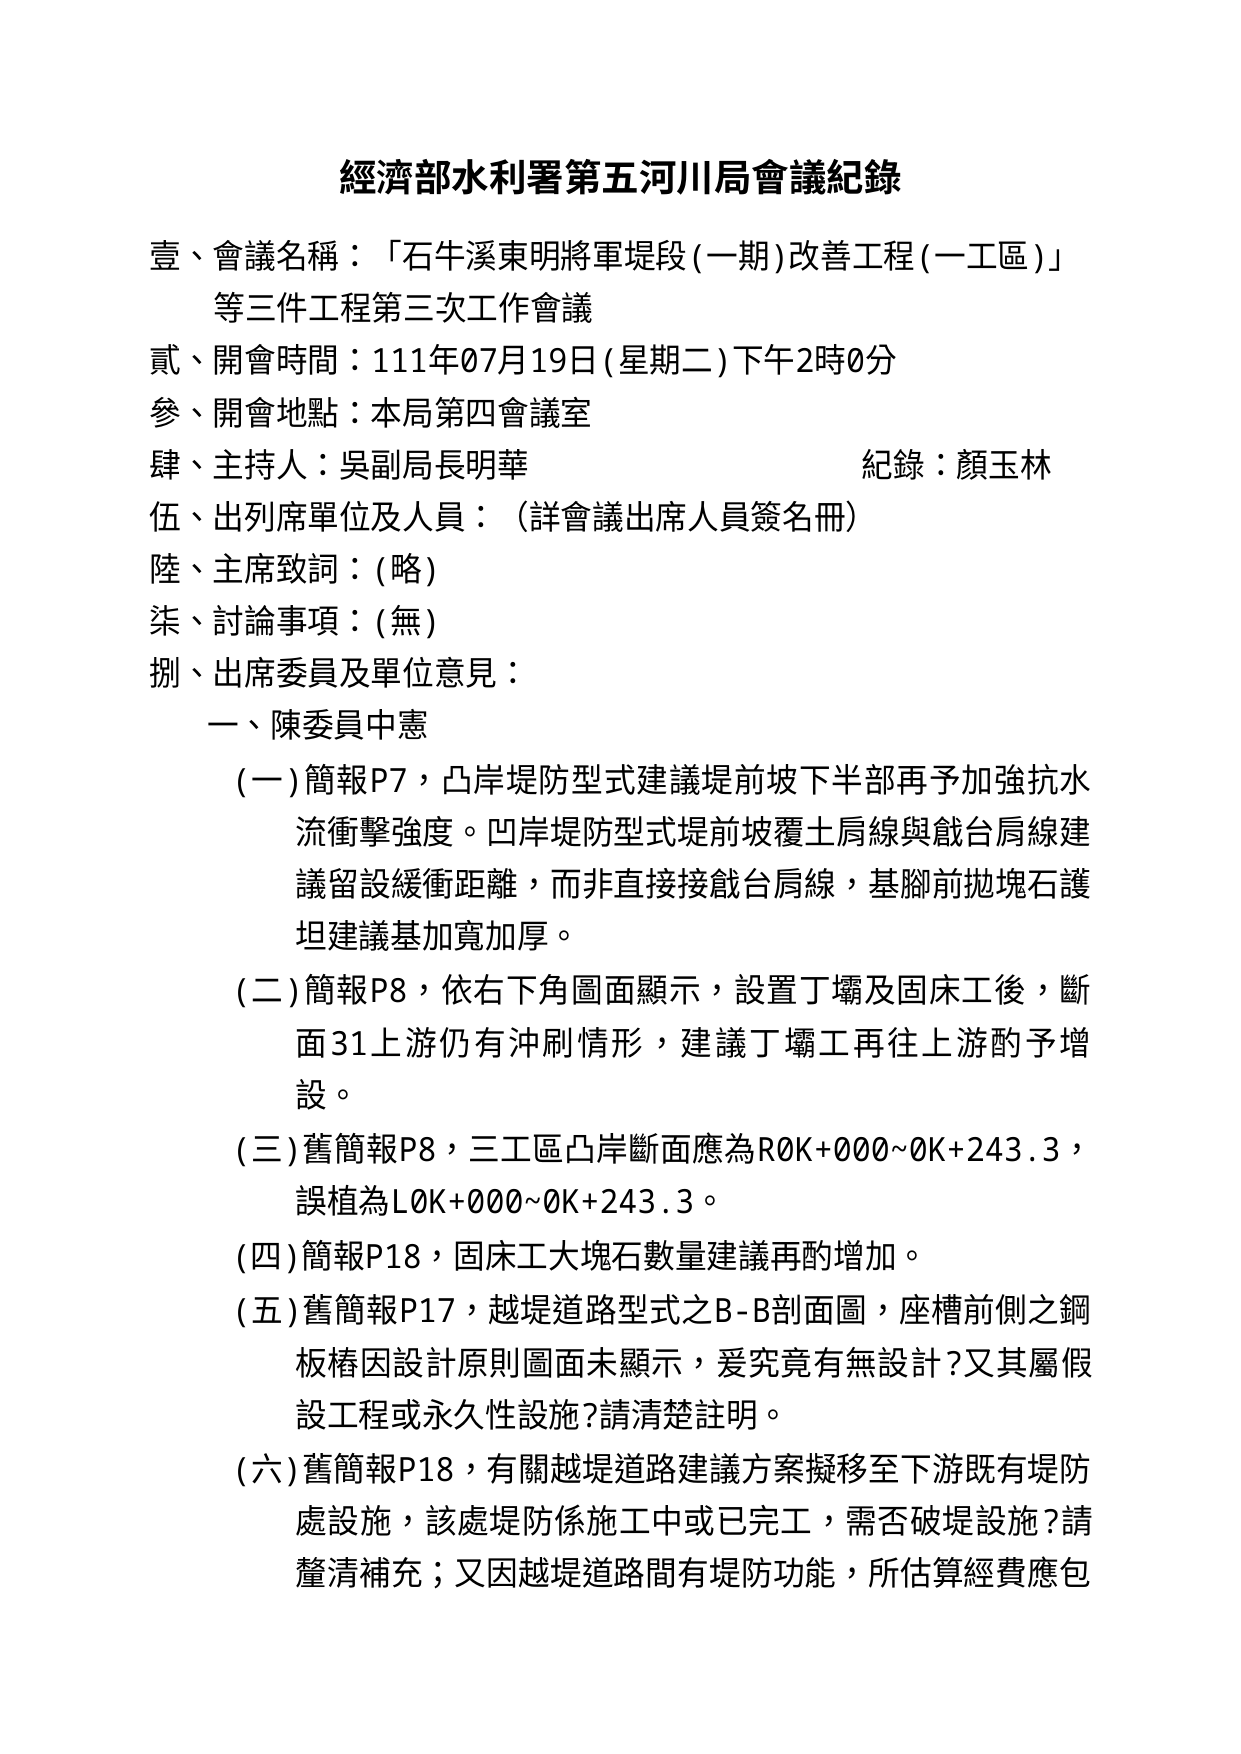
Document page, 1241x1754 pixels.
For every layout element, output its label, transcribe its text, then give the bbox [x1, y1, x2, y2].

text (一)簡報P7，凸岸堤防型式建議堤前坡下半部再予加強抗水流衝擊強度。凹岸堤防型式堤前坡覆土肩線與戧台肩線建議留設緩衝距離，而非直接接戧台肩線，基腳前拋塊石護坦建議基加寬加厚。 [232, 750, 1093, 959]
text (六)舊簡報P18，有關越堤道路建議方案擬移至下游既有堤防處設施，該處堤防係施工中或已完工，需否破堤設施?請釐清補充；又因越堤道路間有堤防功能，所估算經費應包 [232, 1440, 1093, 1596]
text 柒、討論事項：(無) [149, 592, 1094, 644]
text 參、開會地點：本局第四會議室 [149, 383, 1094, 435]
text (五)舊簡報P17，越堤道路型式之B-B剖面圖，座槽前側之鋼板樁因設計原則圖面未顯示，爰究竟有無設計?又其屬假設工程或永久性設施?請清楚註明。 [232, 1281, 1093, 1437]
text 肆、主持人：吳副局長明華 紀錄：顏玉林 [149, 435, 1094, 487]
text (三)舊簡報P8，三工區凸岸斷面應為R0K+000~0K+243.3，誤植為L0K+000~0K+243.3。 [232, 1120, 1093, 1224]
text 經濟部水利署第五河川局會議紀錄 [148, 148, 1093, 202]
text 一、陳委員中憲 [207, 696, 1064, 748]
text 伍、出列席單位及人員：（詳會議出席人員簽名冊） [149, 487, 1094, 539]
text 捌、出席委員及單位意見： [149, 644, 1094, 696]
text 壹、會議名稱：「石牛溪東明將軍堤段(一期)改善工程(一工區)」等三件工程第三次工作會議 [149, 227, 1094, 331]
text (四)簡報P18，固床工大塊石數量建議再酌增加。 [232, 1227, 1093, 1279]
text (二)簡報P8，依右下角圖面顯示，設置丁壩及固床工後，斷面31上游仍有沖刷情形，建議丁壩工再往上游酌予增設。 [232, 961, 1093, 1117]
text 陸、主席致詞：(略) [149, 539, 1094, 592]
text 貳、開會時間：111年07月19日(星期二)下午2時0分 [149, 331, 1094, 383]
